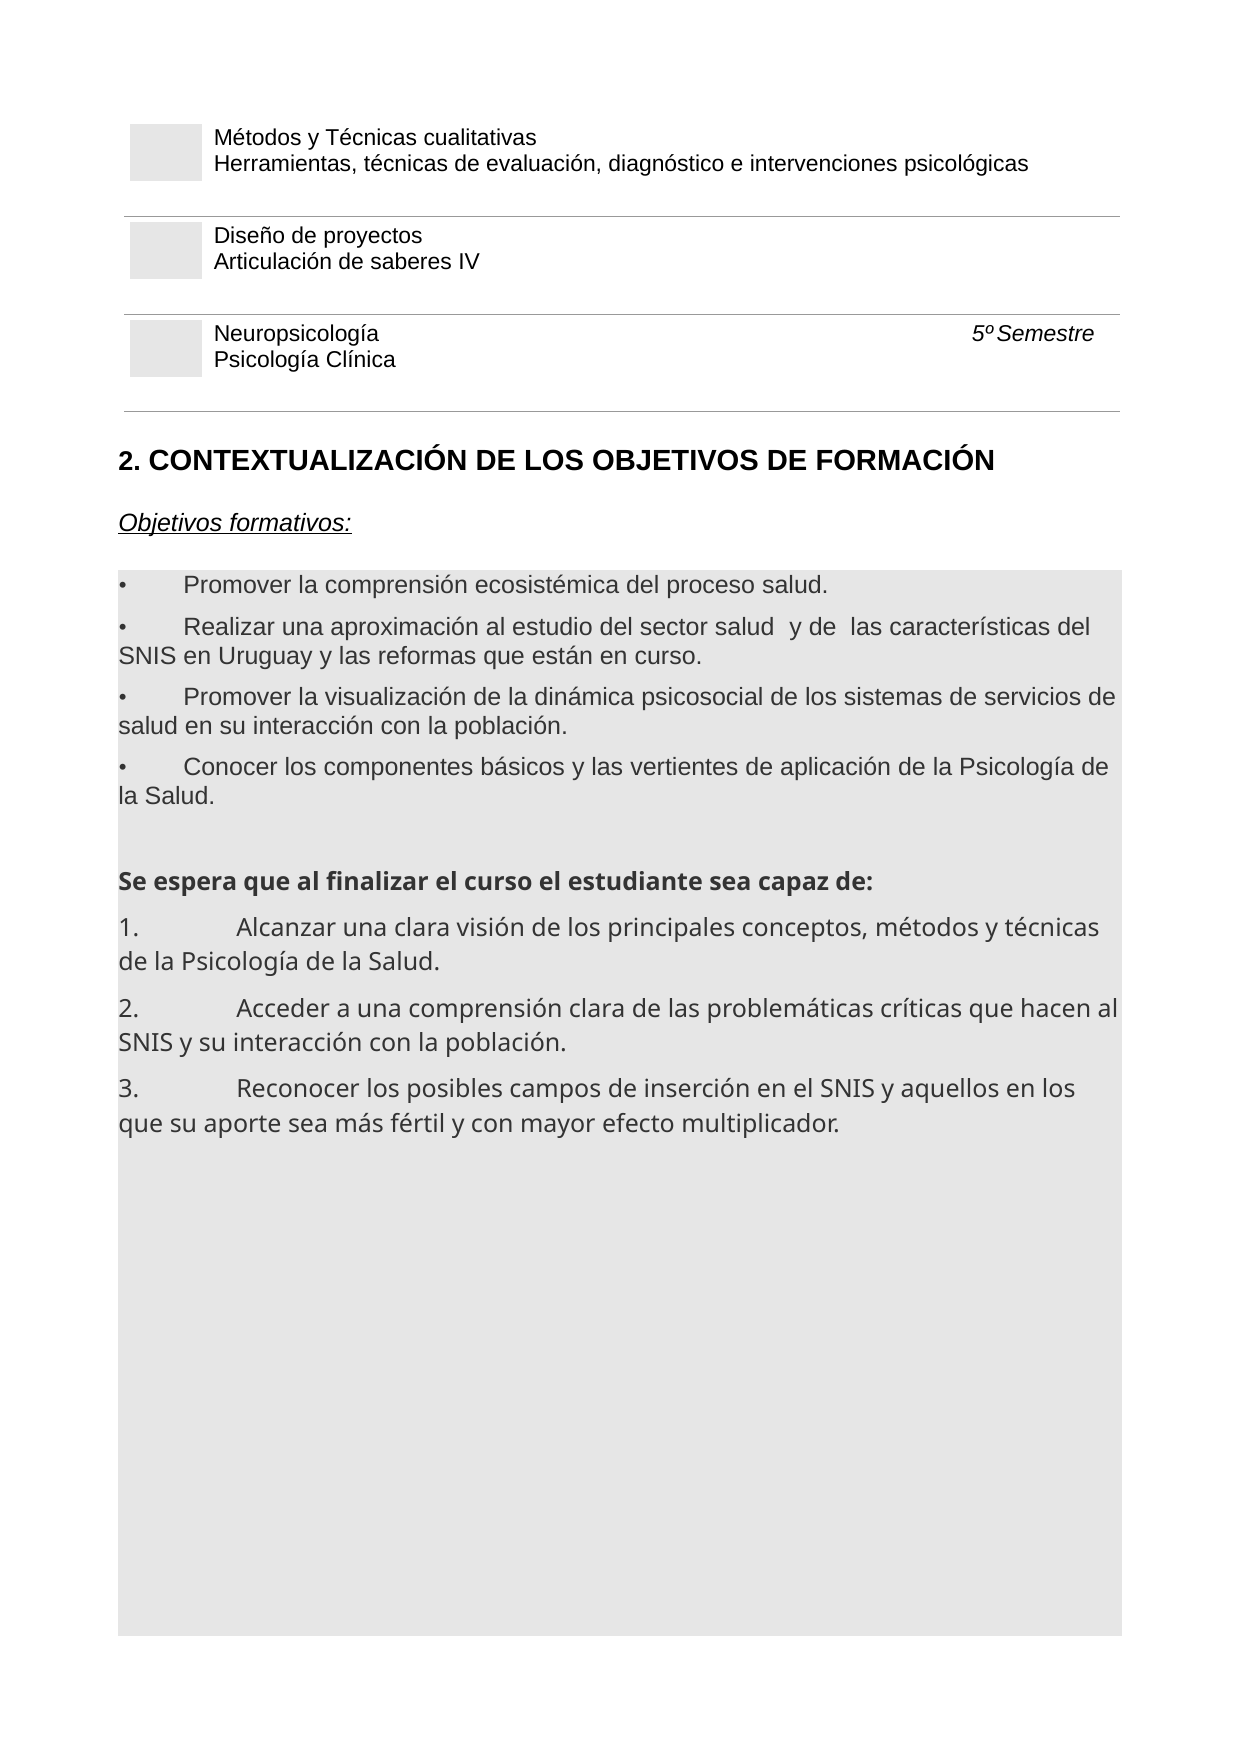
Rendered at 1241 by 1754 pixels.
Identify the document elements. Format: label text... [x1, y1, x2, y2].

text Se espera que al finalizar el curso el estudiante sea capaz de: [118, 863, 1122, 897]
table_header [124, 217, 208, 314]
text • Conocer los componentes básicos y las vertientes de aplicación de la Psicología de la Salud. [118, 752, 1122, 809]
table_header [124, 315, 208, 411]
text • Realizar una aproximación al estudio del sector salud y de las características del SNIS en Uruguay y las reformas que están en curso. [118, 612, 1122, 669]
text 2. CONTEXTUALIZACIÓN DE LOS OBJETIVOS DE FORMACIÓN [118, 443, 1122, 476]
text 2. Acceder a una comprensión clara de las problemáticas críticas que hacen al SNIS y su interacción con la población. [118, 991, 1122, 1059]
table_header [124, 118, 208, 216]
table_header Diseño de proyectos Articulación de saberes IV [208, 217, 1120, 314]
text 3. Reconocer los posibles campos de inserción en el SNIS y aquellos en los que su aporte sea más fértil y con mayor efecto multiplicador. [118, 1071, 1122, 1139]
text • Promover la comprensión ecosistémica del proceso salud. [118, 570, 1122, 599]
text • Promover la visualización de la dinámica psicosocial de los sistemas de servicios de salud en su interacción con la población. [118, 682, 1122, 739]
text Objetivos formativos: [118, 508, 1122, 536]
table_header Métodos y Técnicas cualitativas Herramientas, técnicas de evaluación, diagnóstico e intervenciones psicológicas [208, 118, 1120, 216]
text 1. Alcanzar una clara visión de los principales conceptos, métodos y técnicas de la Psicología de la Salud. [118, 910, 1122, 978]
table_header Neuropsicología 5º Semestre Psicología Clínica [208, 315, 1120, 411]
